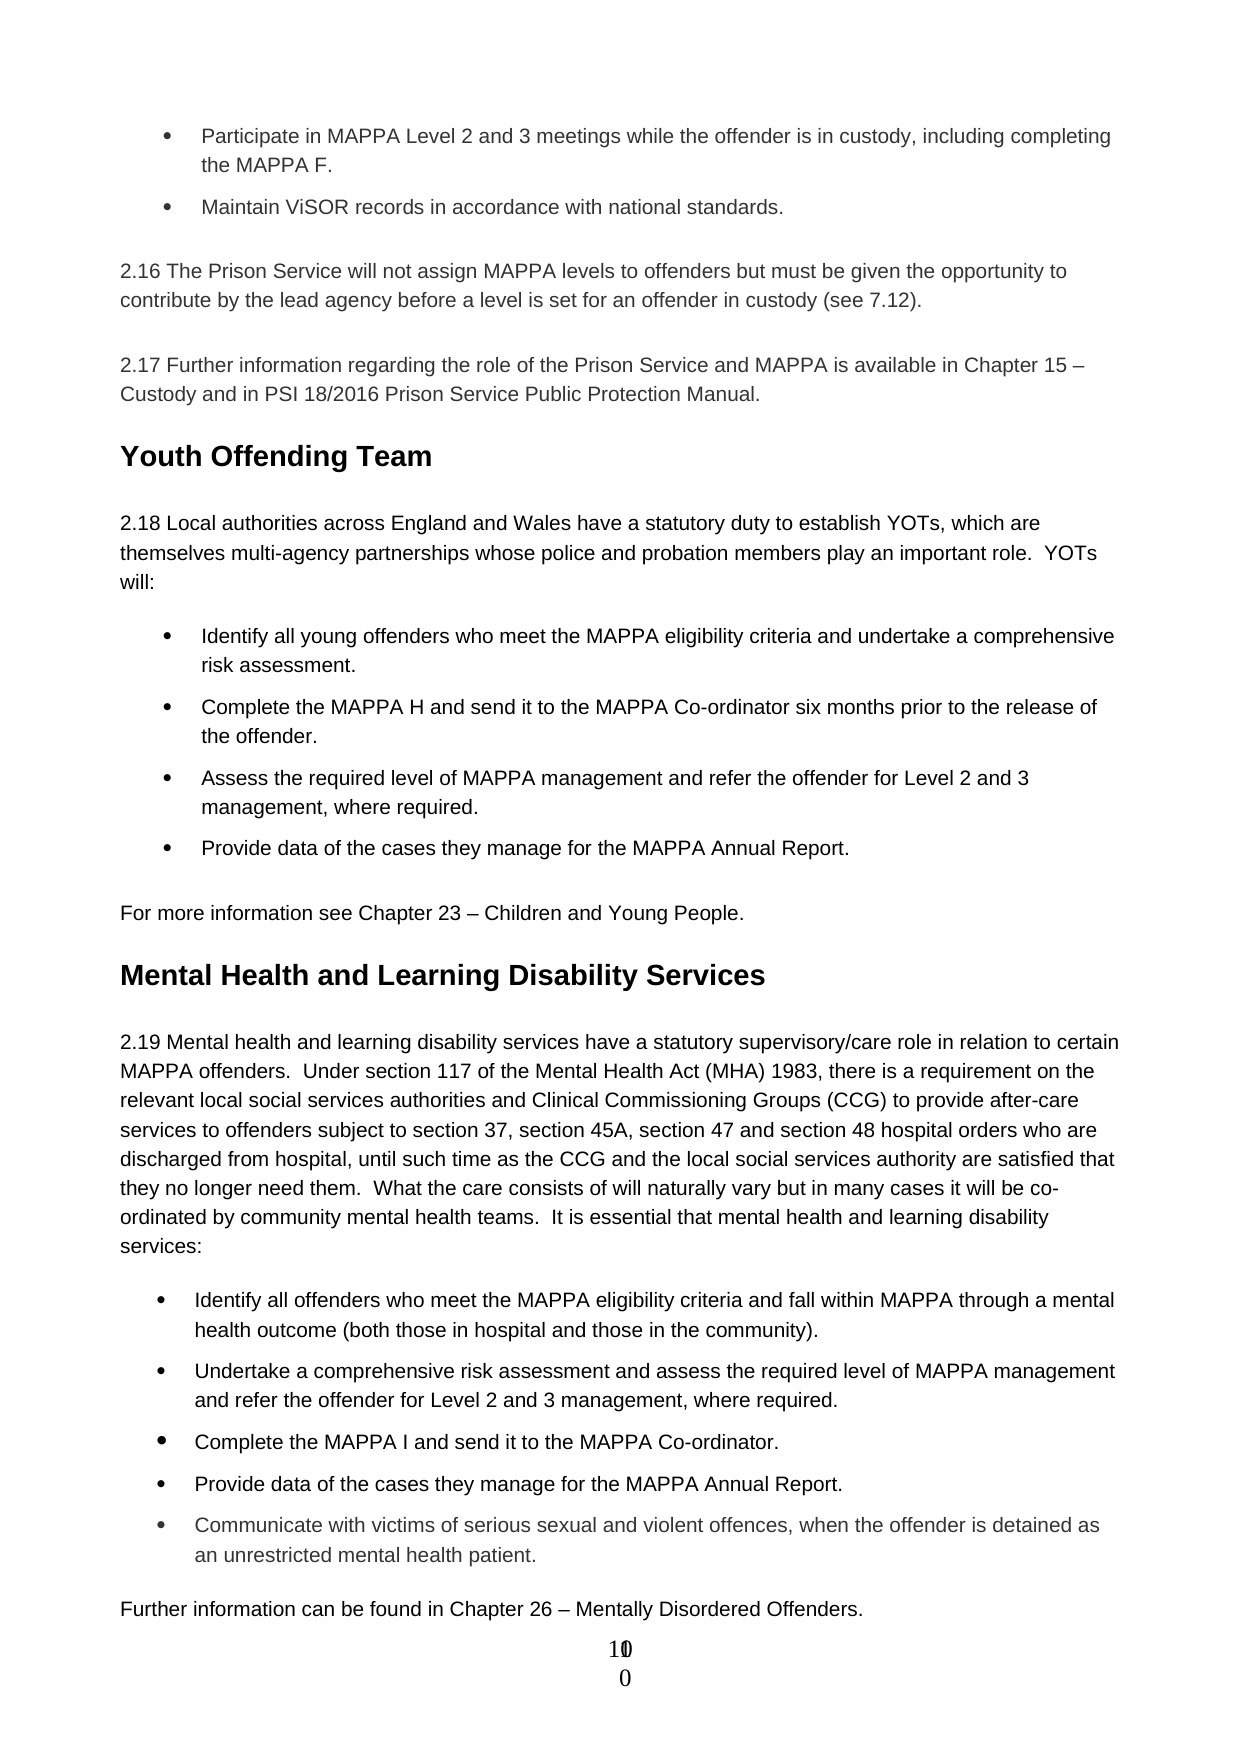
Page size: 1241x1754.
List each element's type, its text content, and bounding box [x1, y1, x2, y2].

list Communicate with victims of serious sexual and violent offences, when the offender is detained as an unrestricted mental health patient. [157, 1509, 1120, 1568]
text Further information can be found in Chapter 26 – Mentally Disordered Offenders. [120, 1593, 1120, 1622]
list Complete the MAPPA H and send it to the MAPPA Co-ordinator six months prior to the release of the offender. [164, 691, 1120, 749]
list Participate in MAPPA Level 2 and 3 meetings while the offender is in custody, including completing the MAPPA F. [164, 120, 1120, 178]
text 2.19 Mental health and learning disability services have a statutory supervisory/care role in relation to certain MAPPA offenders. Under section 117 of the Mental Health Act (MHA) 1983, there is a requirement on the relevant local social services authorities and Clinical Commissioning Groups (CCG) to provide after-care services to offenders subject to section 37, section 45A, section 47 and section 48 hospital orders who are discharged from hospital, until such time as the CCG and the local social services authority are satisfied that they no longer need them. What the care consists of will naturally vary but in many cases it will be co-ordinated by community mental health teams. It is essential that mental health and learning disability services: [120, 1026, 1120, 1259]
list Provide data of the cases they manage for the MAPPA Annual Report. [157, 1468, 1120, 1497]
list Maintain ViSOR records in accordance with national standards. [164, 191, 1120, 220]
list Complete the MAPPA I and send it to the MAPPA Co-ordinator. [157, 1426, 1120, 1455]
text 2.18 Local authorities across England and Wales have a statutory duty to establish YOTs, which are themselves multi-agency partnerships whose police and probation members play an important role. YOTs will: [120, 507, 1120, 595]
list Identify all young offenders who meet the MAPPA eligibility criteria and undertake a comprehensive risk assessment. [164, 620, 1120, 678]
subtitle Youth Offending Team [120, 443, 1120, 472]
subtitle Mental Health and Learning Disability Services [120, 962, 1120, 991]
list Identify all offenders who meet the MAPPA eligibility criteria and fall within MAPPA through a mental health outcome (both those in hospital and those in the community). [157, 1284, 1120, 1343]
text For more information see Chapter 23 – Children and Young People. [120, 897, 1120, 926]
list Undertake a comprehensive risk assessment and assess the required level of MAPPA management and refer the offender for Level 2 and 3 management, where required. [157, 1355, 1120, 1414]
text 2.16 The Prison Service will not assign MAPPA levels to offenders but must be given the opportunity to contribute by the lead agency before a level is set for an offender in custody (see 7.12). [120, 255, 1120, 314]
list Provide data of the cases they manage for the MAPPA Annual Report. [164, 832, 1120, 862]
list Assess the required level of MAPPA management and refer the offender for Level 2 and 3 management, where required. [164, 762, 1120, 820]
text 2.17 Further information regarding the role of the Prison Service and MAPPA is available in Chapter 15 – Custody and in PSI 18/2016 Prison Service Public Protection Manual. [120, 349, 1120, 407]
